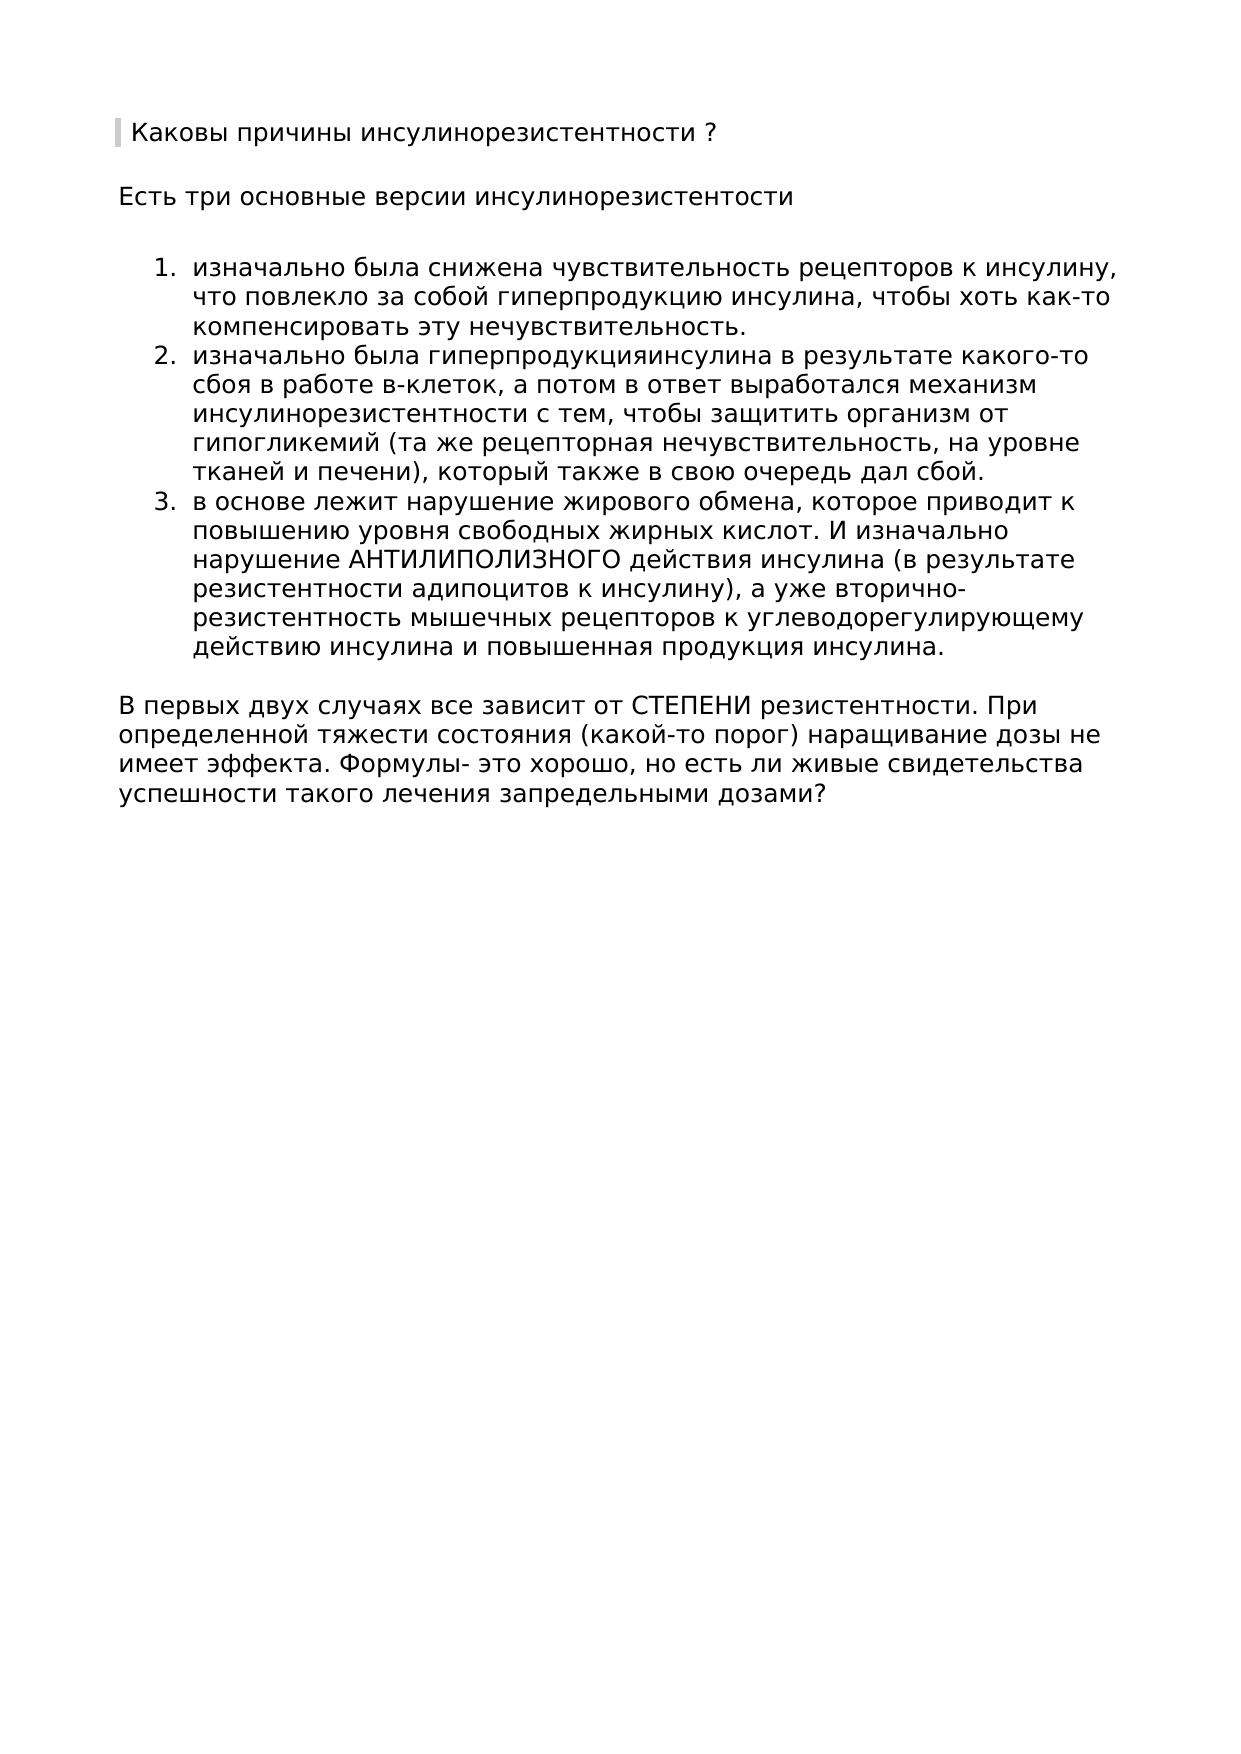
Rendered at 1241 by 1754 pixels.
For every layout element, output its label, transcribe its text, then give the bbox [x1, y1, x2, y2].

text В первых двух случаях все зависит от СТЕПЕНИ резистентности. При определенной тяжести состояния (какой-то порог) наращивание дозы не имеет эффекта. Формулы- это хорошо, но есть ли живые свидетельства успешности такого лечения запредельными дозами? [118, 691, 1122, 808]
text Есть три основные версии инсулинорезистентости [118, 182, 1122, 211]
list изначально была гиперпродукцияинсулина в результате какого-то сбоя в работе в-клеток, а потом в ответ выработался механизм инсулинорезистентности с тем, чтобы защитить организм от гипогликемий (та же рецепторная нечувствительность, на уровне тканей и печени), который также в свою очередь дал сбой. [177, 341, 1122, 487]
list в основе лежит нарушение жирового обмена, которое приводит к повышению уровня свободных жирных кислот. И изначально нарушение АНТИЛИПОЛИЗНОГО действия инсулина (в результате резистентности адипоцитов к инсулину), а уже вторично-резистентность мышечных рецепторов к углеводорегулирующему действию инсулина и повышенная продукция инсулина. [177, 487, 1122, 662]
table_header Каковы причины инсулинорезистентности ? [121, 118, 1122, 147]
list изначально была снижена чувствительность рецепторов к инсулину, что повлекло за собой гиперпродукцию инсулина, чтобы хоть как-то компенсировать эту нечувствительность. [177, 253, 1122, 341]
